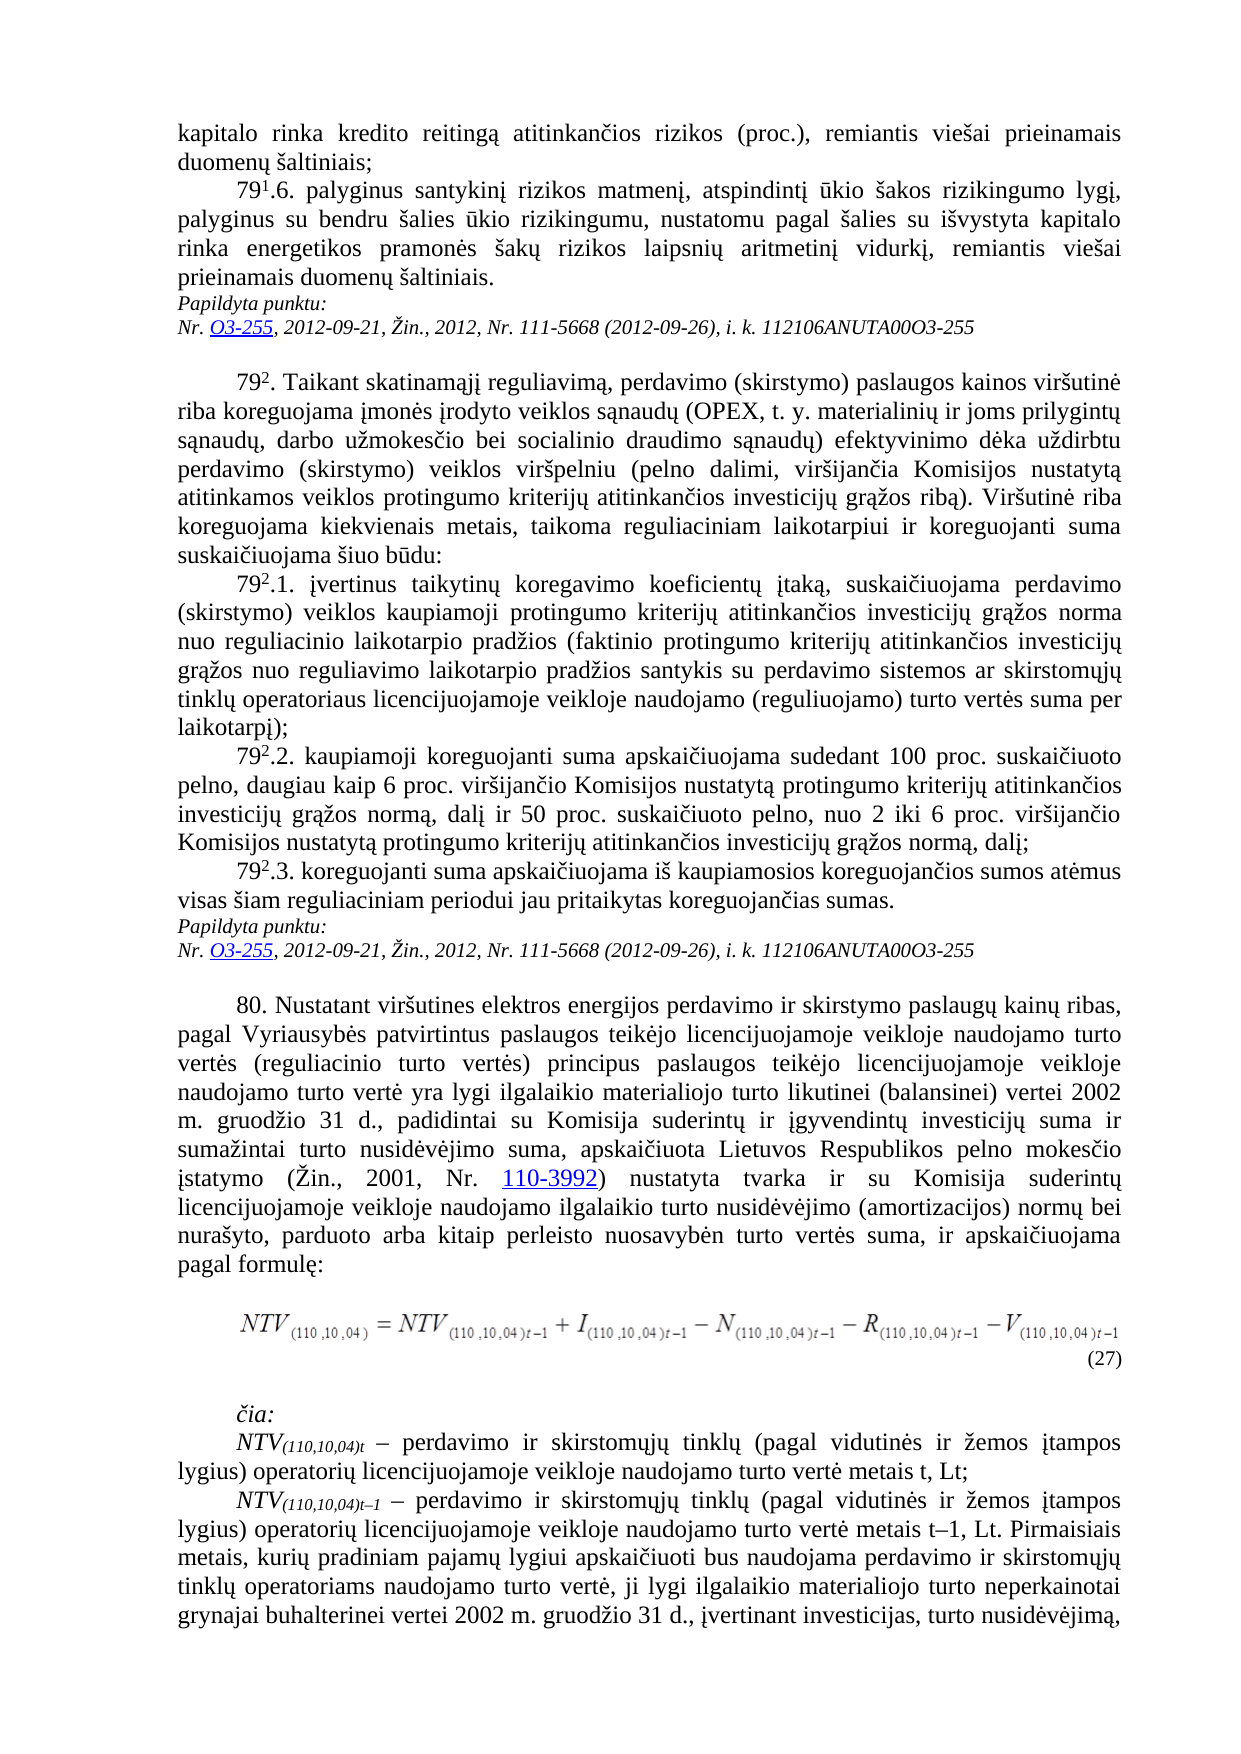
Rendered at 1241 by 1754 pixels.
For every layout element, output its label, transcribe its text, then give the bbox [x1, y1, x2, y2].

text kapitalo rinka kredito reitingą atitinkančios rizikos (proc.), remiantis viešai prieinamais duomenų šaltiniais; [177, 118, 1122, 176]
text 791.6. palyginus santykinį rizikos matmenį, atspindintį ūkio šakos rizikingumo lygį, palyginus su bendru šalies ūkio rizikingumu, nustatomu pagal šalies su išvystyta kapitalo rinka energetikos pramonės šakų rizikos laipsnių aritmetinį vidurkį, remiantis viešai prieinamais duomenų šaltiniais. [177, 176, 1122, 291]
text 792.1. įvertinus taikytinų koregavimo koeficientų įtaką, suskaičiuojama perdavimo (skirstymo) veiklos kaupiamoji protingumo kriterijų atitinkančios investicijų grąžos norma nuo reguliacinio laikotarpio pradžios (faktinio protingumo kriterijų atitinkančios investicijų grąžos nuo reguliavimo laikotarpio pradžios santykis su perdavimo sistemos ar skirstomųjų tinklų operatoriaus licencijuojamoje veikloje naudojamo (reguliuojamo) turto vertės suma per laikotarpį); [177, 569, 1122, 741]
text 792.2. kaupiamoji koreguojanti suma apskaičiuojama sudedant 100 proc. suskaičiuoto pelno, daugiau kaip 6 proc. viršijančio Komisijos nustatytą protingumo kriterijų atitinkančios investicijų grąžos normą, dalį ir 50 proc. suskaičiuoto pelno, nuo 2 iki 6 proc. viršijančio Komisijos nustatytą protingumo kriterijų atitinkančios investicijų grąžos normą, dalį; [177, 741, 1122, 856]
text Nr. O3-255, 2012-09-21, Žin., 2012, Nr. 111-5668 (2012-09-26), i. k. 112106ANUTA00O3-255 [177, 938, 1122, 962]
text čia: [177, 1399, 1122, 1427]
text 792. Taikant skatinamąjį reguliavimą, perdavimo (skirstymo) paslaugos kainos viršutinė riba koreguojama įmonės įrodyto veiklos sąnaudų (OPEX, t. y. materialinių ir joms prilygintų sąnaudų, darbo užmokesčio bei socialinio draudimo sąnaudų) efektyvinimo dėka uždirbtu perdavimo (skirstymo) veiklos viršpelniu (pelno dalimi, viršijančia Komisijos nustatytą atitinkamos veiklos protingumo kriterijų atitinkančios investicijų grąžos ribą). Viršutinė riba koreguojama kiekvienais metais, taikoma reguliaciniam laikotarpiui ir koreguojanti suma suskaičiuojama šiuo būdu: [177, 367, 1122, 569]
text Papildyta punktu: [177, 291, 1122, 315]
text 80. Nustatant viršutines elektros energijos perdavimo ir skirstymo paslaugų kainų ribas, pagal Vyriausybės patvirtintus paslaugos teikėjo licencijuojamoje veikloje naudojamo turto vertės (reguliacinio turto vertės) principus paslaugos teikėjo licencijuojamoje veikloje naudojamo turto vertė yra lygi ilgalaikio materialiojo turto likutinei (balansinei) vertei 2002 m. gruodžio 31 d., padidintai su Komisija suderintų ir įgyvendintų investicijų suma ir sumažintai turto nusidėvėjimo suma, apskaičiuota Lietuvos Respublikos pelno mokesčio įstatymo (Žin., 2001, Nr. 110-3992) nustatyta tvarka ir su Komisija suderintų licencijuojamoje veikloje naudojamo ilgalaikio turto nusidėvėjimo (amortizacijos) normų bei nurašyto, parduoto arba kitaip perleisto nuosavybėn turto vertės suma, ir apskaičiuojama pagal formulę: [177, 991, 1122, 1278]
text (27) [177, 1307, 1122, 1370]
text NTV(110,10,04)t – perdavimo ir skirstomųjų tinklų (pagal vidutinės ir žemos įtampos lygius) operatorių licencijuojamoje veikloje naudojamo turto vertė metais t, Lt; [177, 1427, 1122, 1485]
text 792.3. koreguojanti suma apskaičiuojama iš kaupiamosios koreguojančios sumos atėmus visas šiam reguliaciniam periodui jau pritaikytas koreguojančias sumas. [177, 856, 1122, 914]
text NTV(110,10,04)t–1 – perdavimo ir skirstomųjų tinklų (pagal vidutinės ir žemos įtampos lygius) operatorių licencijuojamoje veikloje naudojamo turto vertė metais t–1, Lt. Pirmaisiais metais, kurių pradiniam pajamų lygiui apskaičiuoti bus naudojama perdavimo ir skirstomųjų tinklų operatoriams naudojamo turto vertė, ji lygi ilgalaikio materialiojo turto neperkainotai grynajai buhalterinei vertei 2002 m. gruodžio 31 d., įvertinant investicijas, turto nusidėvėjimą, [177, 1485, 1122, 1629]
text Nr. O3-255, 2012-09-21, Žin., 2012, Nr. 111-5668 (2012-09-26), i. k. 112106ANUTA00O3-255 [177, 315, 1122, 339]
text Papildyta punktu: [177, 914, 1122, 938]
